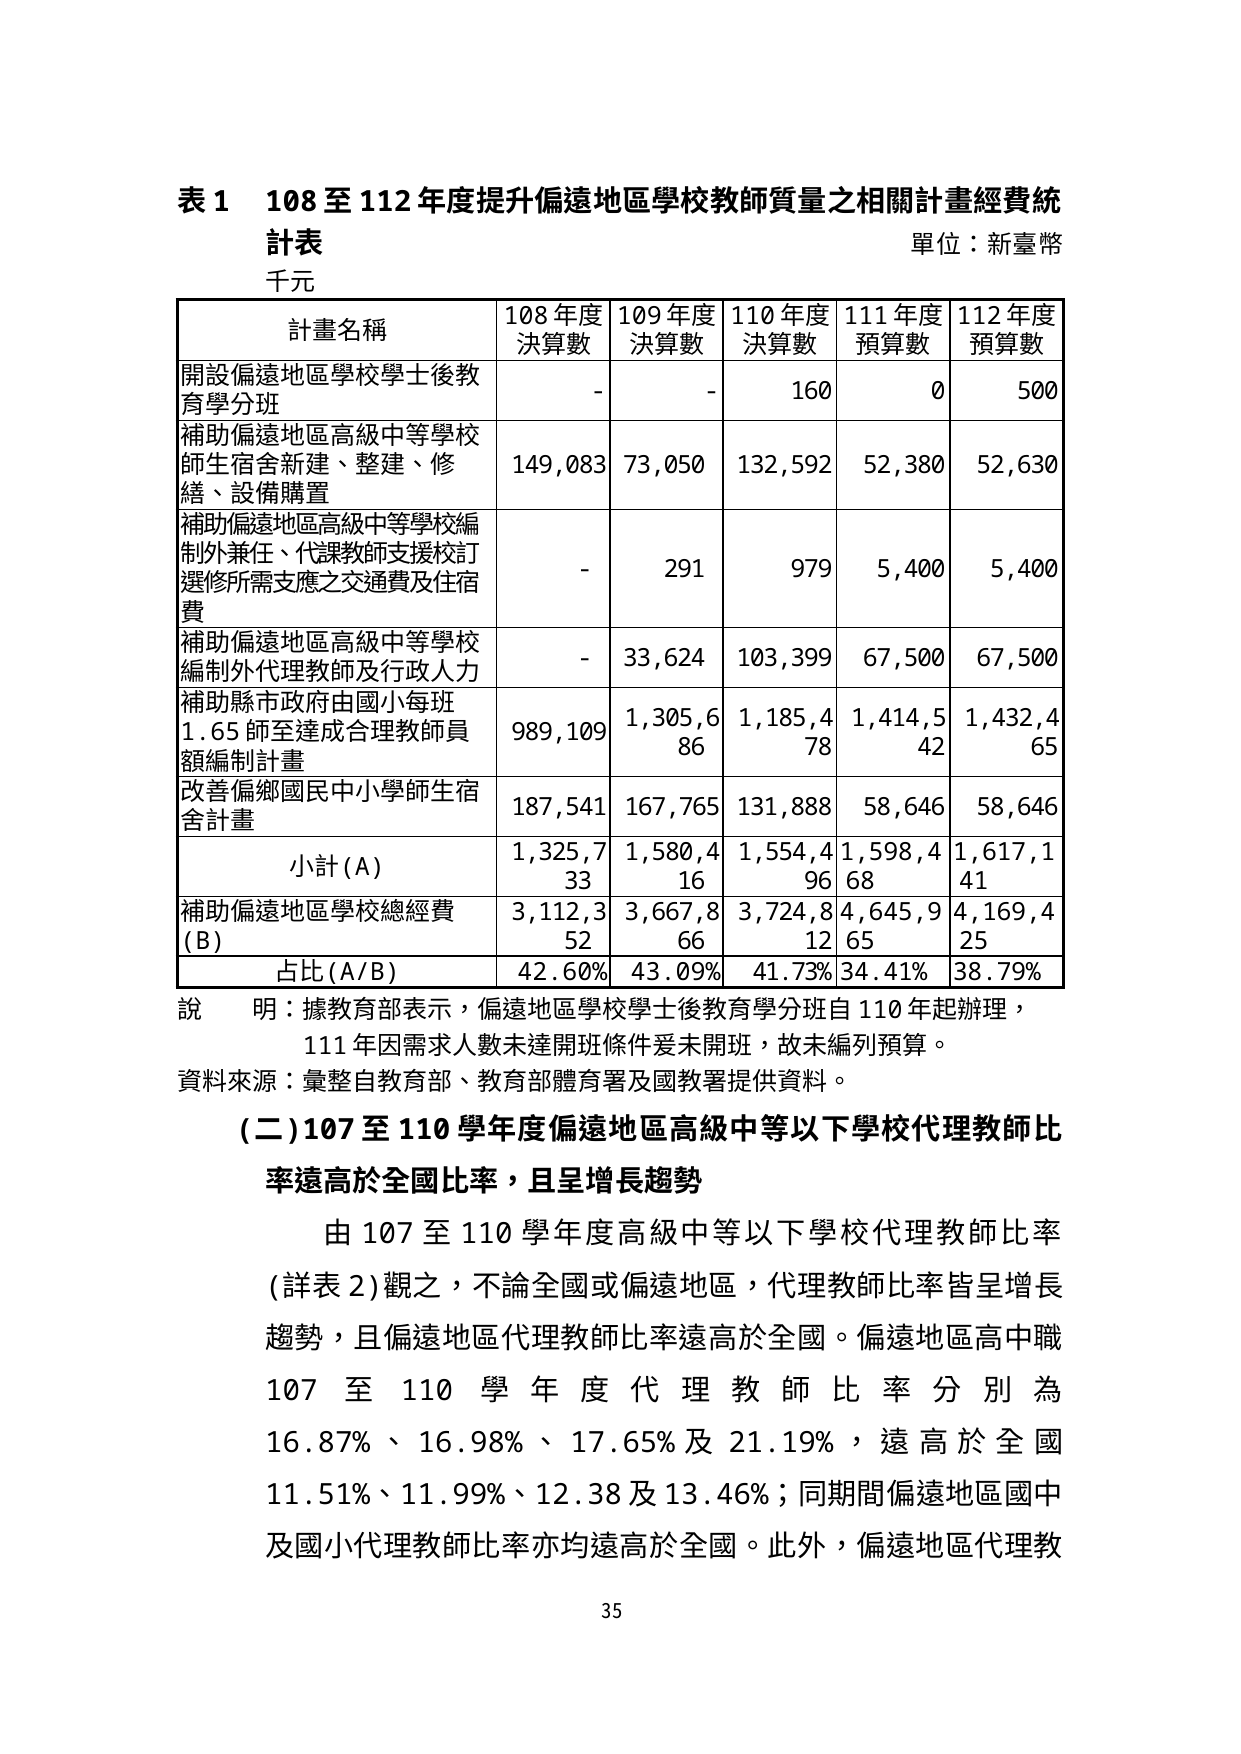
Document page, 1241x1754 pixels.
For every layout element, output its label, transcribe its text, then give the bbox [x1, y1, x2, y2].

table_cell 149,083 [497, 421, 609, 508]
table_cell 67,500 [837, 628, 949, 687]
table_cell 500 [951, 361, 1062, 419]
table_cell 160 [724, 361, 836, 419]
table_cell 291 [611, 510, 722, 627]
table_cell - [497, 510, 609, 627]
table_cell 補助偏遠地區高級中等學校編制外兼任、代課教師支援校訂選修所需支應之交通費及住宿費 [179, 510, 496, 627]
table_cell 4,645,965 [837, 897, 949, 955]
table_cell 補助縣市政府由國小每班1.65師至達成合理教師員額編制計畫 [179, 688, 496, 776]
table_cell - [497, 628, 609, 687]
table_cell 73,050 [611, 421, 722, 508]
table_cell 5,400 [951, 510, 1062, 627]
table_cell 補助偏遠地區高級中等學校編制外代理教師及行政人力 [179, 628, 496, 687]
table_cell 3,112,352 [497, 897, 609, 955]
table_cell 43.09% [611, 957, 722, 986]
table_cell 改善偏鄉國民中小學師生宿舍計畫 [179, 777, 496, 836]
table_cell 187,541 [497, 777, 609, 836]
table_cell 41.73% [724, 957, 836, 986]
text 表1 108至112年度提升偏遠地區學校教師質量之相關計畫經費統計表 單位：新臺幣千元 [177, 177, 1063, 298]
table_cell 167,765 [611, 777, 722, 836]
table_cell 34.41% [837, 957, 949, 986]
table_header 計畫名稱 [179, 301, 496, 359]
text (二)107至110學年度偏遠地區高級中等以下學校代理教師比率遠高於全國比率，且呈增長趨勢 [236, 1098, 1063, 1202]
text 由107至110學年度高級中等以下學校代理教師比率 (詳表2)觀之，不論全國或偏遠地區，代理教師比率皆呈增長趨勢，且偏遠地區代理教師比率遠高於全國。偏遠地區高中職107至110學年度代理教師比率分別為16.87%、16.98%、17.65%及21.19%，遠高於全國11.51%、11.99%、12.38及13.46%；同期間偏遠地區國中及國小代理教師比率亦均遠高於全國。此外，偏遠地區代理教 [265, 1202, 1063, 1567]
table_cell 132,592 [724, 421, 836, 508]
table_cell 1,554,496 [724, 837, 836, 896]
table_cell 979 [724, 510, 836, 627]
table_cell 補助偏遠地區學校總經費(B) [179, 897, 496, 955]
table_cell 38.79% [951, 957, 1062, 986]
table_cell 5,400 [837, 510, 949, 627]
table_cell 補助偏遠地區高級中等學校師生宿舍新建、整建、修繕、設備購置 [179, 421, 496, 508]
table_cell 占比(A/B) [179, 957, 496, 986]
text 資料來源：彙整自教育部、教育部體育署及國教署提供資料。 [177, 1062, 1063, 1098]
table_cell 1,305,686 [611, 688, 722, 776]
table_cell 1,617,141 [951, 837, 1062, 896]
table_cell 33,624 [611, 628, 722, 687]
table_header 110年度決算數 [724, 301, 836, 359]
table_cell 1,580,416 [611, 837, 722, 896]
table_cell 開設偏遠地區學校學士後教育學分班 [179, 361, 496, 419]
table_cell 58,646 [837, 777, 949, 836]
table_cell - [611, 361, 722, 419]
table_cell 3,667,866 [611, 897, 722, 955]
table_cell 1,325,733 [497, 837, 609, 896]
table_cell 52,630 [951, 421, 1062, 508]
table_cell 42.60% [497, 957, 609, 986]
table_cell 小計(A) [179, 837, 496, 896]
table_cell 4,169,425 [951, 897, 1062, 955]
table_header 109年度 決算數 [611, 301, 722, 359]
table_cell 67,500 [951, 628, 1062, 687]
table_header 111年度預算數 [837, 301, 949, 359]
table_cell - [497, 361, 609, 419]
table_cell 1,414,542 [837, 688, 949, 776]
table_cell 0 [837, 361, 949, 419]
table_cell 1,432,465 [951, 688, 1062, 776]
table_cell 52,380 [837, 421, 949, 508]
table_cell 103,399 [724, 628, 836, 687]
table_header 112年度預算數 [951, 301, 1062, 359]
table_cell 1,185,478 [724, 688, 836, 776]
table_cell 58,646 [951, 777, 1062, 836]
table_header 108年度 決算數 [497, 301, 609, 359]
table_cell 1,598,468 [837, 837, 949, 896]
table_cell 131,888 [724, 777, 836, 836]
text 說 明：據教育部表示，偏遠地區學校學士後教育學分班自110年起辦理，111年因需求人數未達開班條件爰未開班，故未編列預算。 [177, 989, 1063, 1062]
table_cell 989,109 [497, 688, 609, 776]
table_cell 3,724,812 [724, 897, 836, 955]
